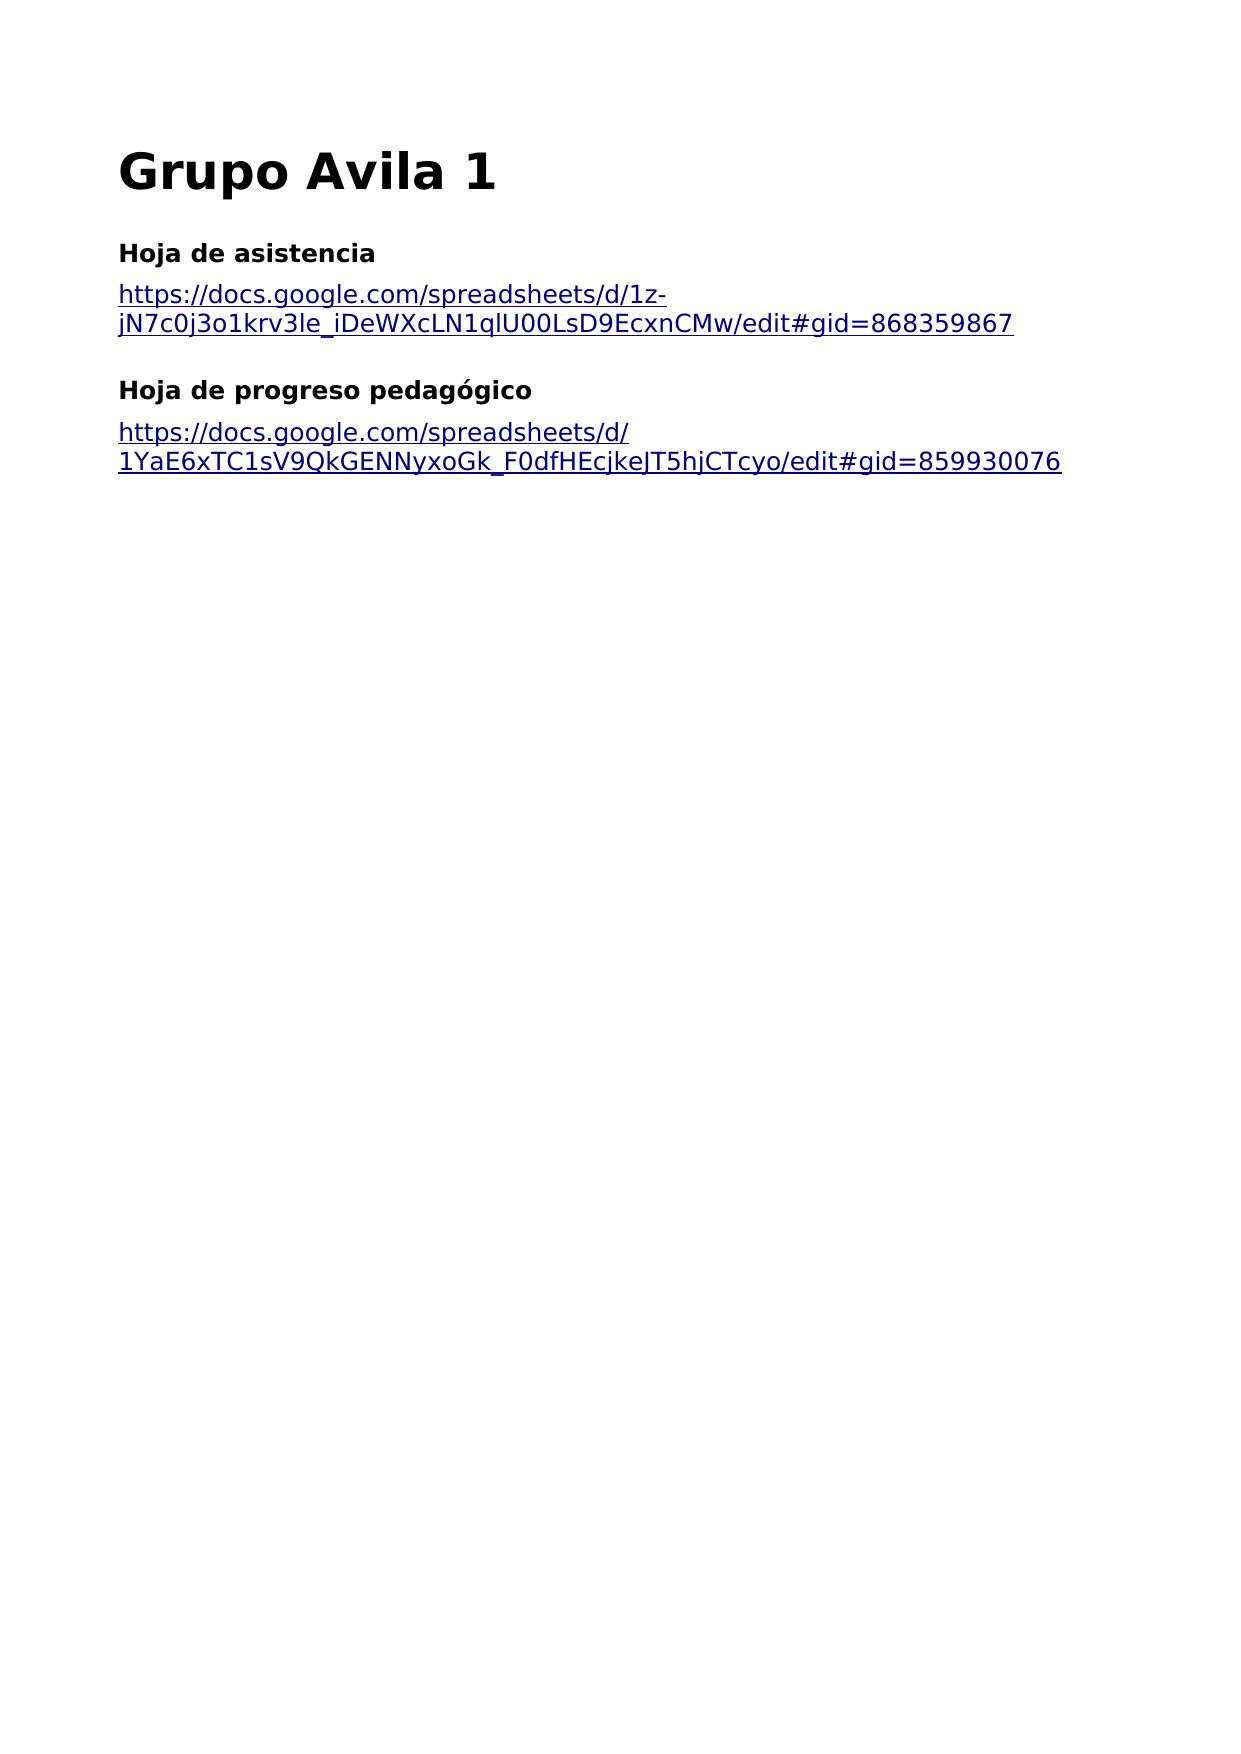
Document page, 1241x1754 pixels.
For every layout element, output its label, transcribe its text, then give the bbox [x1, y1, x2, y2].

subtitle Hoja de asistencia [118, 239, 1122, 268]
text https://docs.google.com/spreadsheets/d/1YaE6xTC1sV9QkGENNyxoGk_F0dfHEcjkeJT5hjCTcyo/edit#gid=859930076 [118, 418, 1122, 476]
subtitle Grupo Avila 1 [118, 143, 1122, 201]
text https://docs.google.com/spreadsheets/d/1z-jN7c0j3o1krv3le_iDeWXcLN1qlU00LsD9EcxnCMw/edit#gid=868359867 [118, 281, 1122, 339]
subtitle Hoja de progreso pedagógico [118, 376, 1122, 406]
